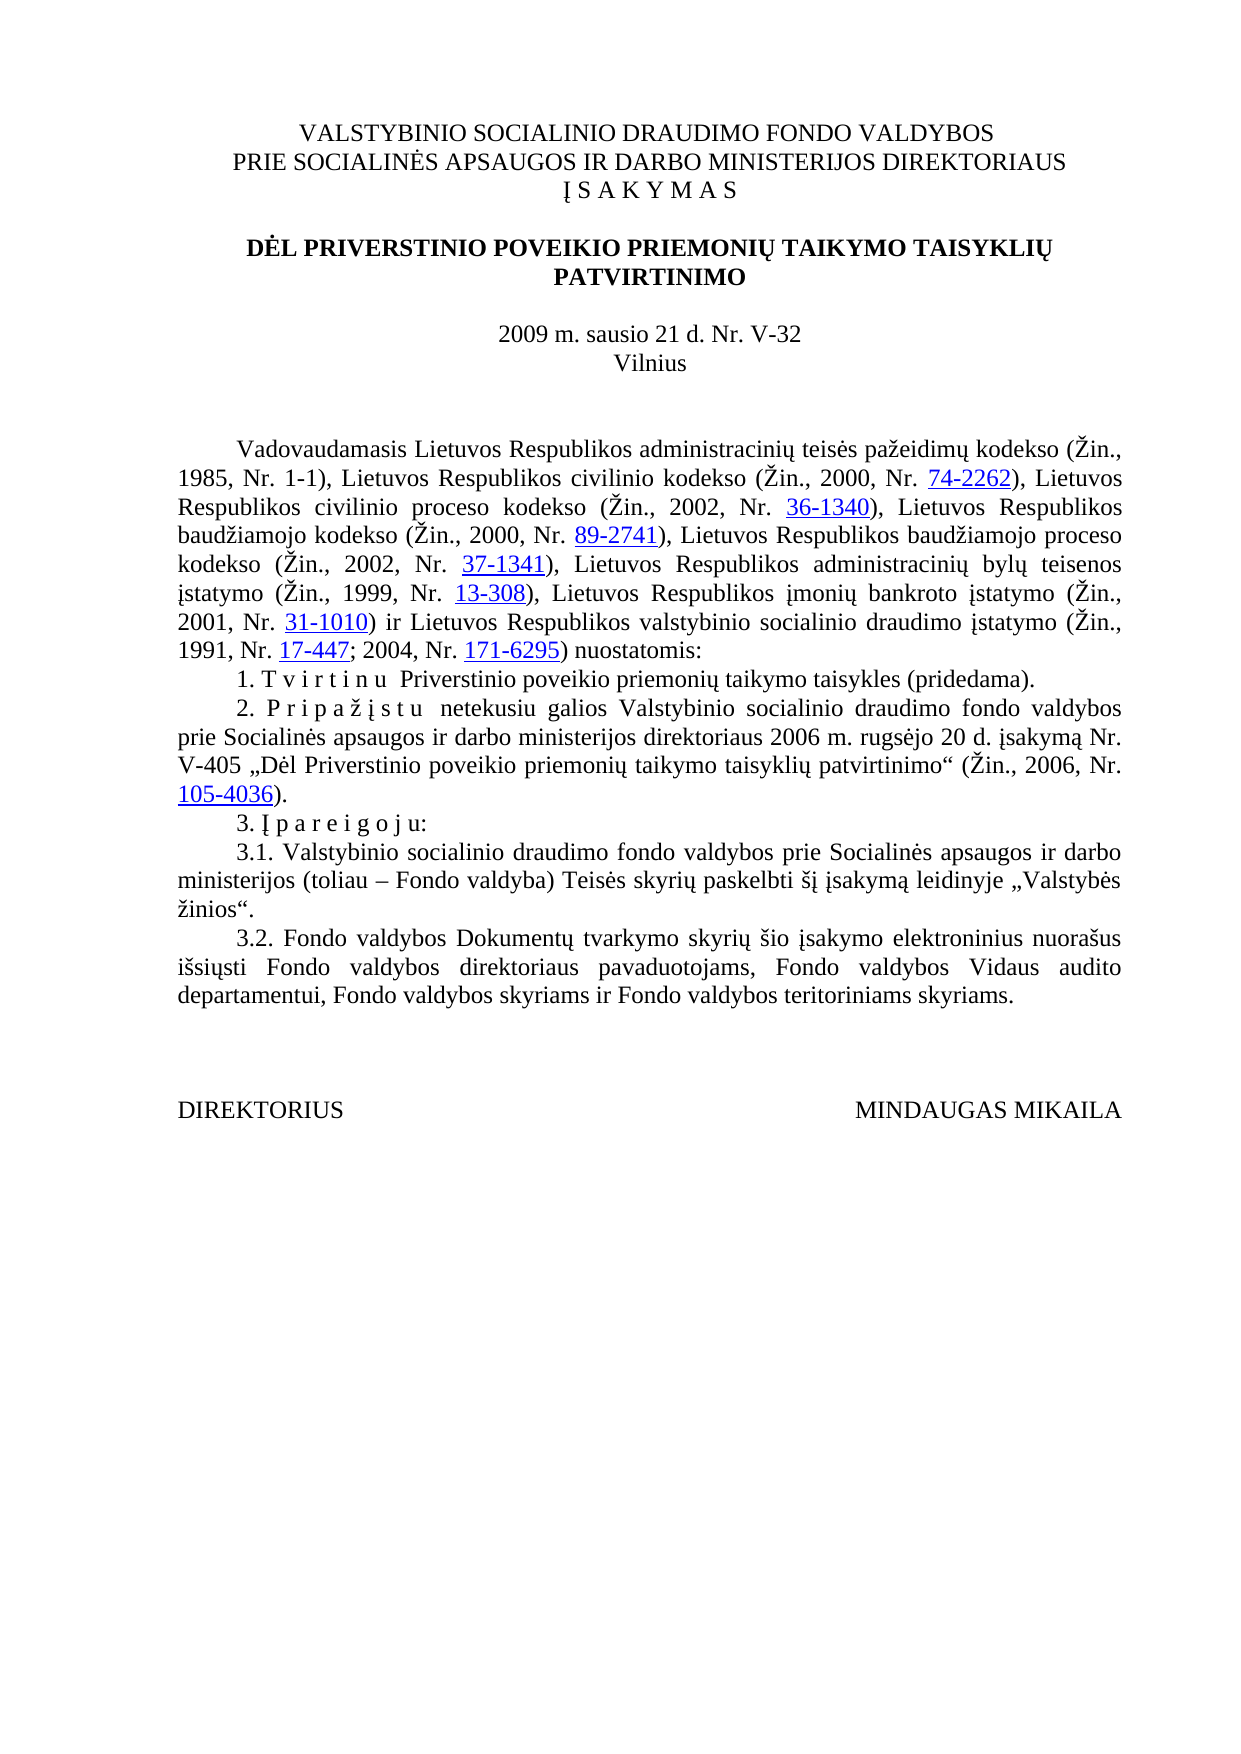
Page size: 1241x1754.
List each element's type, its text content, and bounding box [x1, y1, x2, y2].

text 3.2. Fondo valdybos Dokumentų tvarkymo skyrių šio įsakymo elektroninius nuorašus išsiųsti Fondo valdybos direktoriaus pavaduotojams, Fondo valdybos Vidaus audito departamentui, Fondo valdybos skyriams ir Fondo valdybos teritoriniams skyriams. [177, 923, 1122, 1009]
text DIREKTORIUS MINDAUGAS MIKAILA [177, 1096, 1122, 1124]
text 3.1. Valstybinio socialinio draudimo fondo valdybos prie Socialinės apsaugos ir darbo ministerijos (toliau – Fondo valdyba) Teisės skyrių paskelbti šį įsakymą leidinyje „Valstybės žinios“. [177, 837, 1122, 923]
text Vilnius [177, 348, 1122, 377]
text PRIE SOCIALINĖS APSAUGOS IR DARBO MINISTERIJOS DIREKTORIAUS [177, 147, 1122, 176]
text 1. Tvirtinu Priverstinio poveikio priemonių taikymo taisykles (pridedama). [177, 664, 1122, 693]
text 2009 m. sausio 21 d. Nr. V-32 [177, 319, 1122, 348]
text VALSTYBINIO SOCIALINIO DRAUDIMO FONDO VALDYBOS [177, 118, 1122, 147]
text 2. Pripažįstu netekusiu galios Valstybinio socialinio draudimo fondo valdybos prie Socialinės apsaugos ir darbo ministerijos direktoriaus 2006 m. rugsėjo 20 d. įsakymą Nr. V-405 „Dėl Priverstinio poveikio priemonių taikymo taisyklių patvirtinimo“ (Žin., 2006, Nr. 105-4036). [177, 693, 1122, 808]
text ĮSAKYMAS [177, 176, 1122, 204]
text DĖL PRIVERSTINIO POVEIKIO PRIEMONIŲ TAIKYMO TAISYKLIŲ PATVIRTINIMO [177, 233, 1122, 291]
text 3. Įpareigoju: [177, 808, 1122, 837]
text Vadovaudamasis Lietuvos Respublikos administracinių teisės pažeidimų kodekso (Žin., 1985, Nr. 1-1), Lietuvos Respublikos civilinio kodekso (Žin., 2000, Nr. 74-2262), Lietuvos Respublikos civilinio proceso kodekso (Žin., 2002, Nr. 36-1340), Lietuvos Respublikos baudžiamojo kodekso (Žin., 2000, Nr. 89-2741), Lietuvos Respublikos baudžiamojo proceso kodekso (Žin., 2002, Nr. 37-1341), Lietuvos Respublikos administracinių bylų teisenos įstatymo (Žin., 1999, Nr. 13-308), Lietuvos Respublikos įmonių bankroto įstatymo (Žin., 2001, Nr. 31-1010) ir Lietuvos Respublikos valstybinio socialinio draudimo įstatymo (Žin., 1991, Nr. 17-447; 2004, Nr. 171-6295) nuostatomis: [177, 434, 1122, 664]
